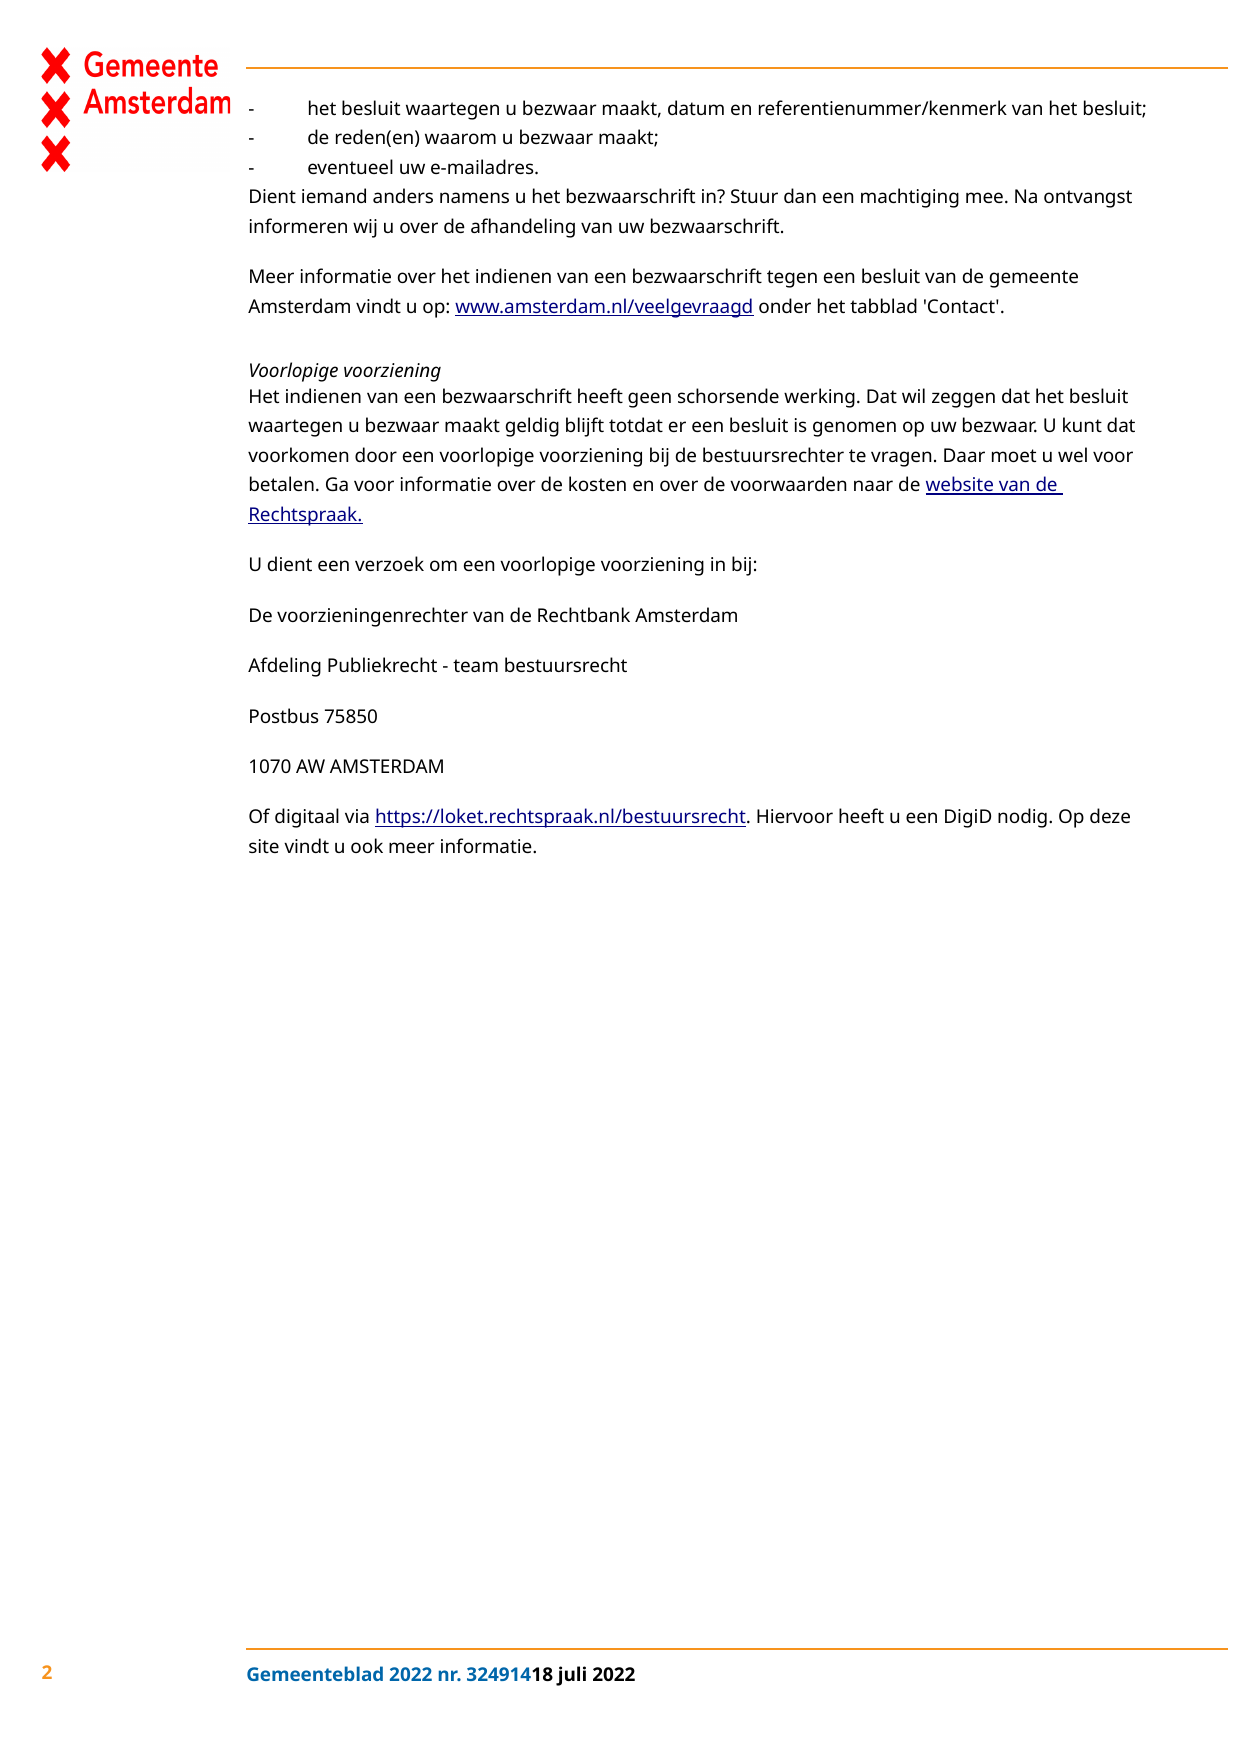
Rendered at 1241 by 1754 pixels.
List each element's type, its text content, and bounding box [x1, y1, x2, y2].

list het besluit waartegen u bezwaar maakt, datum en referentienummer/kenmerk van het besluit; [248, 95, 1152, 121]
text Afdeling Publiekrecht - team bestuursrecht [248, 652, 1152, 678]
text De voorzieningenrechter van de Rechtbank Amsterdam [248, 602, 1152, 628]
list de reden(en) waarom u bezwaar maakt; [248, 124, 1152, 150]
text U dient een verzoek om een voorlopige voorziening in bij: [248, 552, 1152, 577]
list eventueel uw e-mailadres. [248, 154, 1152, 180]
text 1070 AW AMSTERDAM [248, 753, 1152, 779]
text Het indienen van een bezwaarschrift heeft geen schorsende werking. Dat wil zeggen dat het besluit waartegen u bezwaar maakt geldig blijft totdat er een besluit is genomen op uw bezwaar. U kunt dat voorkomen door een voorlopige voorziening bij de bestuursrechter te vragen. Daar moet u wel voor betalen. Ga voor informatie over de kosten en over de voorwaarden naar de website van de Rechtspraak. [248, 383, 1152, 527]
text Voorlopige voorziening [248, 357, 1152, 383]
text Meer informatie over het indienen van een bezwaarschrift tegen een besluit van de gemeente Amsterdam vindt u op: www.amsterdam.nl/veelgevraagd onder het tabblad 'Contact'. [248, 263, 1152, 319]
text Dient iemand anders namens u het bezwaarschrift in? Stuur dan een machtiging mee. Na ontvangst informeren wij u over de afhandeling van uw bezwaarschrift. [248, 183, 1152, 239]
text Of digitaal via https://loket.rechtspraak.nl/bestuursrecht. Hiervoor heeft u een DigiD nodig. Op deze site vindt u ook meer informatie. [248, 804, 1152, 859]
text Postbus 75850 [248, 703, 1152, 728]
picture [41, 47, 231, 172]
